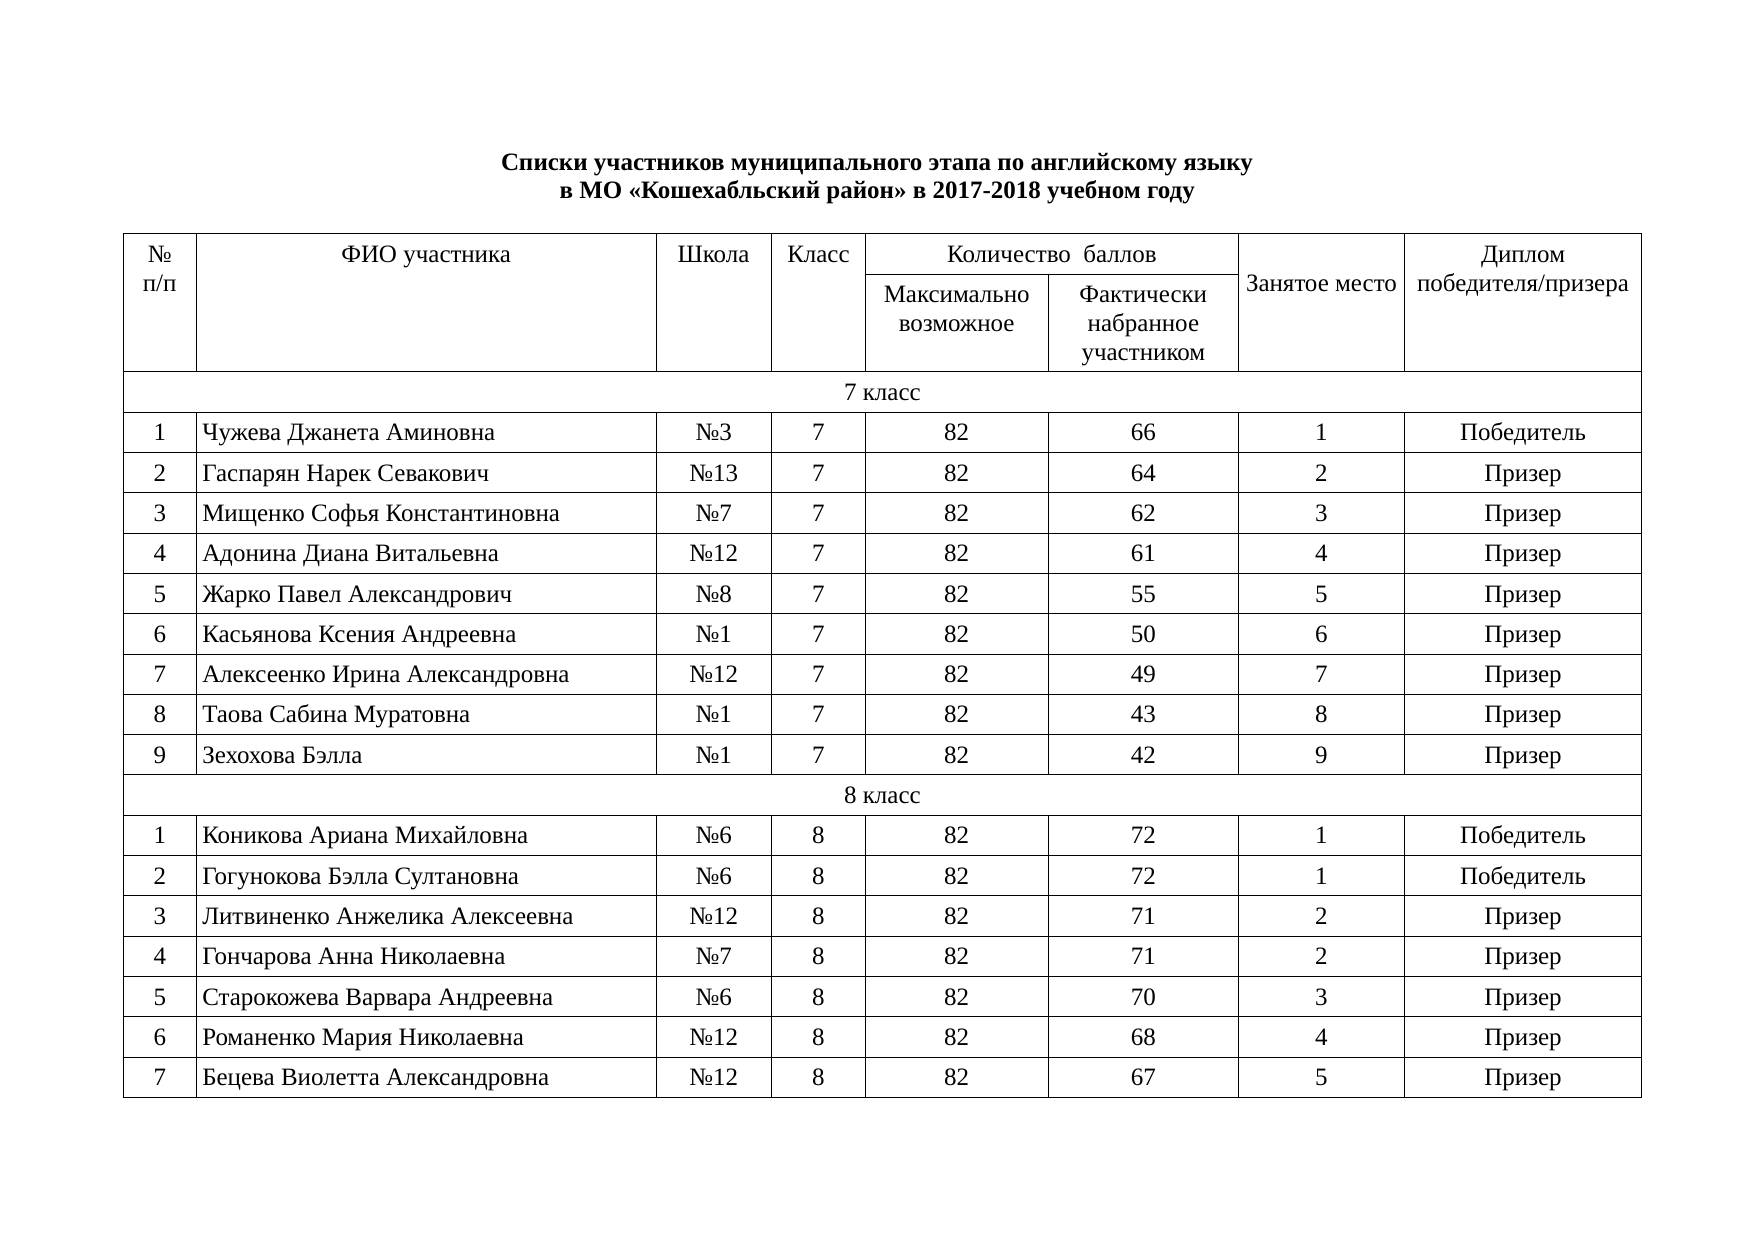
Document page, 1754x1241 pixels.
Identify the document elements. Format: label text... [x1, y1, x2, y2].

table_cell №12 [657, 896, 771, 936]
table_cell 5 [124, 574, 196, 613]
table_cell 8 [772, 1058, 865, 1097]
table_header ФИО участника [197, 234, 656, 371]
table_cell 1 [1239, 856, 1404, 895]
table_cell №8 [657, 574, 771, 613]
table_cell 43 [1049, 695, 1238, 734]
table_cell 7 [772, 655, 865, 694]
table_header Занятое место [1239, 234, 1404, 371]
table_header Количество баллов [866, 234, 1238, 273]
table_cell 82 [866, 614, 1048, 653]
table_header Диплом победителя/призера [1405, 234, 1641, 371]
table_cell Коникова Ариана Михайловна [197, 816, 656, 855]
table_cell 1 [1239, 816, 1404, 855]
table_cell 72 [1049, 816, 1238, 855]
table_cell 82 [866, 493, 1048, 532]
table_cell 8 класс [124, 775, 1641, 815]
table_cell 55 [1049, 574, 1238, 613]
table_cell 8 [772, 816, 865, 855]
table_cell 3 [1239, 493, 1404, 532]
table_cell 7 [124, 1058, 196, 1097]
table_cell 70 [1049, 977, 1238, 1016]
table_header Класс [772, 234, 865, 371]
table_cell №3 [657, 413, 771, 452]
table_cell 71 [1049, 937, 1238, 976]
table_cell Призер [1405, 493, 1641, 532]
table_cell №12 [657, 1017, 771, 1057]
table_cell 7 [772, 413, 865, 452]
table_cell Мищенко Софья Константиновна [197, 493, 656, 532]
table_cell 2 [124, 453, 196, 492]
table_cell 4 [1239, 1017, 1404, 1057]
table_cell Победитель [1405, 816, 1641, 855]
table_cell 82 [866, 816, 1048, 855]
table_cell 6 [1239, 614, 1404, 653]
table_cell №12 [657, 655, 771, 694]
table_cell №12 [657, 534, 771, 573]
table_cell 3 [124, 493, 196, 532]
table_cell 82 [866, 937, 1048, 976]
table_cell 82 [866, 1058, 1048, 1097]
table_cell Призер [1405, 574, 1641, 613]
table_cell Фактически набранное участником [1049, 275, 1238, 371]
table_cell 42 [1049, 735, 1238, 774]
table_cell 68 [1049, 1017, 1238, 1057]
table_cell 8 [1239, 695, 1404, 734]
table_cell 8 [124, 695, 196, 734]
table_cell 3 [124, 896, 196, 936]
table_cell №12 [657, 1058, 771, 1097]
table_cell Призер [1405, 695, 1641, 734]
table_cell 5 [1239, 574, 1404, 613]
table_cell Адонина Диана Витальевна [197, 534, 656, 573]
table_cell №13 [657, 453, 771, 492]
table_cell №6 [657, 977, 771, 1016]
table_cell Таова Сабина Муратовна [197, 695, 656, 734]
table_cell Победитель [1405, 413, 1641, 452]
table_cell 82 [866, 1017, 1048, 1057]
table_cell Чужева Джанета Аминовна [197, 413, 656, 452]
table_cell Касьянова Ксения Андреевна [197, 614, 656, 653]
table_cell Гогунокова Бэлла Султановна [197, 856, 656, 895]
table_cell Романенко Мария Николаевна [197, 1017, 656, 1057]
table_cell 4 [124, 534, 196, 573]
table_cell 2 [124, 856, 196, 895]
table_cell 67 [1049, 1058, 1238, 1097]
table_cell №1 [657, 614, 771, 653]
table_cell Призер [1405, 735, 1641, 774]
table_cell 8 [772, 856, 865, 895]
table_cell 82 [866, 856, 1048, 895]
table_cell Призер [1405, 977, 1641, 1016]
table_cell №1 [657, 695, 771, 734]
table_cell 7 [772, 453, 865, 492]
table_cell 61 [1049, 534, 1238, 573]
table_cell 5 [1239, 1058, 1404, 1097]
table_cell Призер [1405, 896, 1641, 936]
table_cell 7 [772, 614, 865, 653]
table_cell 8 [772, 896, 865, 936]
text Списки участников муниципального этапа по английскому языку [118, 147, 1636, 176]
table_cell 82 [866, 453, 1048, 492]
table_cell Призер [1405, 1058, 1641, 1097]
table_cell 7 класс [124, 372, 1641, 412]
table_cell 71 [1049, 896, 1238, 936]
table_cell 82 [866, 977, 1048, 1016]
table_cell 82 [866, 413, 1048, 452]
table_cell 62 [1049, 493, 1238, 532]
table_cell Призер [1405, 453, 1641, 492]
table_cell 82 [866, 695, 1048, 734]
table_cell 72 [1049, 856, 1238, 895]
table_cell 7 [124, 655, 196, 694]
table_cell 3 [1239, 977, 1404, 1016]
table_cell Призер [1405, 937, 1641, 976]
table_cell 2 [1239, 453, 1404, 492]
table_header Школа [657, 234, 771, 371]
table_cell 8 [772, 1017, 865, 1057]
table_cell 82 [866, 534, 1048, 573]
table_cell 2 [1239, 896, 1404, 936]
table_cell 64 [1049, 453, 1238, 492]
table_cell 7 [772, 493, 865, 532]
table_cell №7 [657, 493, 771, 532]
table_cell 66 [1049, 413, 1238, 452]
table_cell Призер [1405, 534, 1641, 573]
table_cell Литвиненко Анжелика Алексеевна [197, 896, 656, 936]
table_cell 2 [1239, 937, 1404, 976]
table_cell 6 [124, 614, 196, 653]
table_cell Призер [1405, 655, 1641, 694]
table_cell 1 [124, 816, 196, 855]
table_cell 7 [1239, 655, 1404, 694]
table_cell №6 [657, 816, 771, 855]
table_cell 1 [1239, 413, 1404, 452]
table_cell Максимально возможное [866, 275, 1048, 371]
table_cell Старокожева Варвара Андреевна [197, 977, 656, 1016]
table_cell Гаспарян Нарек Севакович [197, 453, 656, 492]
table_cell 7 [772, 534, 865, 573]
table_cell 8 [772, 937, 865, 976]
table_cell 82 [866, 655, 1048, 694]
table_cell 1 [124, 413, 196, 452]
table_cell 6 [124, 1017, 196, 1057]
table_cell 49 [1049, 655, 1238, 694]
table_cell Призер [1405, 1017, 1641, 1057]
table_cell 9 [1239, 735, 1404, 774]
table_cell 50 [1049, 614, 1238, 653]
table_cell Призер [1405, 614, 1641, 653]
table_cell №1 [657, 735, 771, 774]
table_cell 9 [124, 735, 196, 774]
table_cell Жарко Павел Александрович [197, 574, 656, 613]
table_cell 82 [866, 574, 1048, 613]
table_cell 7 [772, 695, 865, 734]
table_cell 8 [772, 977, 865, 1016]
table_cell Зехохова Бэлла [197, 735, 656, 774]
table_cell 82 [866, 735, 1048, 774]
table_header № п/п [124, 234, 196, 371]
table_cell Алексеенко Ирина Александровна [197, 655, 656, 694]
table_cell Бецева Виолетта Александровна [197, 1058, 656, 1097]
table_cell 5 [124, 977, 196, 1016]
table_cell 4 [124, 937, 196, 976]
table_cell №7 [657, 937, 771, 976]
table_cell 7 [772, 735, 865, 774]
table_cell 4 [1239, 534, 1404, 573]
text в МО «Кошехабльский район» в 2017-2018 учебном году [118, 176, 1636, 204]
table_cell 7 [772, 574, 865, 613]
table_cell Гончарова Анна Николаевна [197, 937, 656, 976]
table_cell Победитель [1405, 856, 1641, 895]
table_cell №6 [657, 856, 771, 895]
table_cell 82 [866, 896, 1048, 936]
